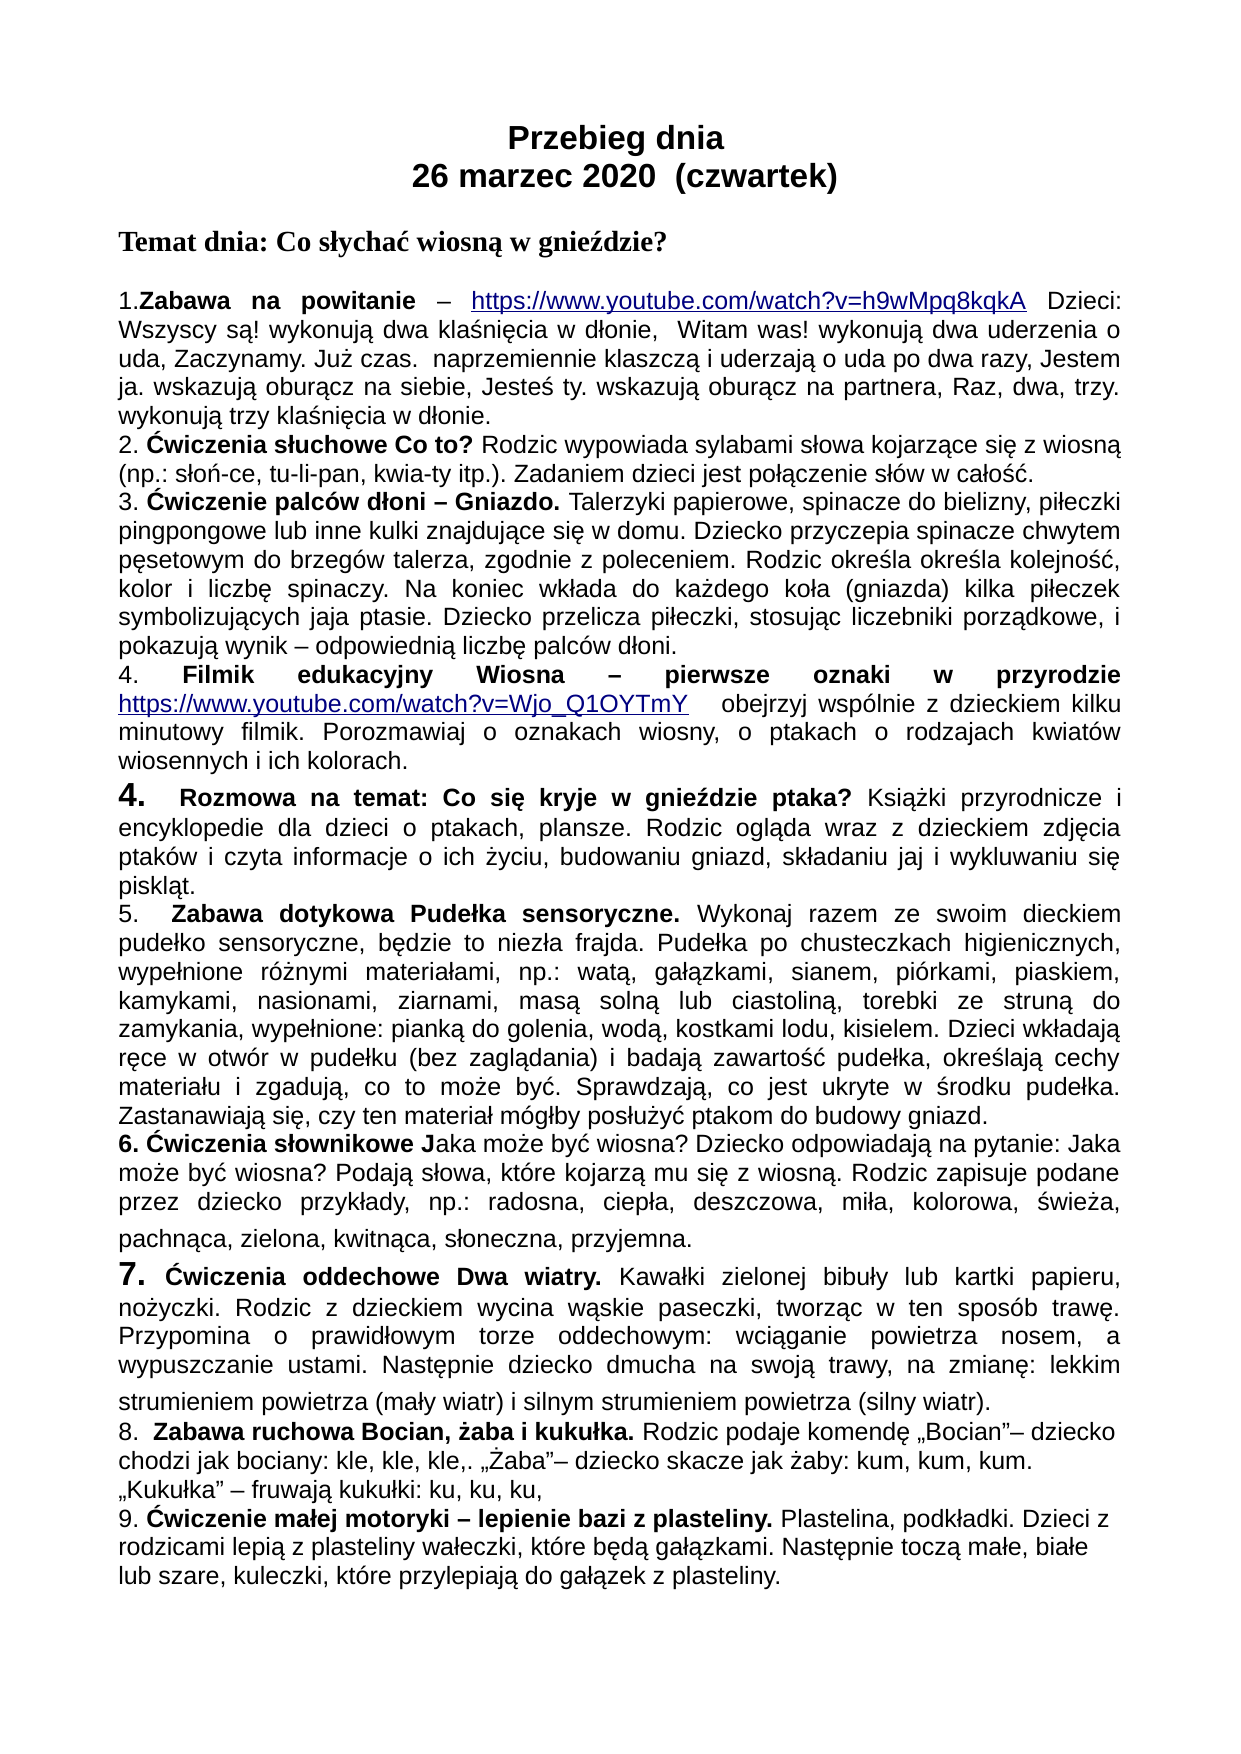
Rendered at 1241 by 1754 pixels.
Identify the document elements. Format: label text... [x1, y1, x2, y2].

text 4. Filmik edukacyjny Wiosna – pierwsze oznaki w przyrodzie https://www.youtube.com/watch?v=Wjo_Q1OYTmY obejrzyj wspólnie z dzieckiem kilku minutowy filmik. Porozmawiaj o oznakach wiosny, o ptakach o rodzajach kwiatów wiosennych i ich kolorach. [118, 660, 1122, 775]
text 3. Ćwiczenie palców dłoni – Gniazdo. Talerzyki papierowe, spinacze do bielizny, piłeczki pingpongowe lub inne kulki znajdujące się w domu. Dziecko przyczepia spinacze chwytem pęsetowym do brzegów talerza, zgodnie z poleceniem. Rodzic określa określa kolejność, kolor i liczbę spinaczy. Na koniec wkłada do każdego koła (gniazda) kilka piłeczek symbolizujących jaja ptasie. Dziecko przelicza piłeczki, stosując liczebniki porządkowe, i pokazują wynik – odpowiednią liczbę palców dłoni. [118, 487, 1122, 660]
text 9. Ćwiczenie małej motoryki – lepienie bazi z plasteliny. Plastelina, podkładki. Dzieci z rodzicami lepią z plasteliny wałeczki, które będą gałązkami. Następnie toczą małe, białe lub szare, kuleczki, które przylepiają do gałązek z plasteliny. [118, 1503, 1122, 1590]
text 6. Ćwiczenia słownikowe Jaka może być wiosna? Dziecko odpowiadają na pytanie: Jaka może być wiosna? Podają słowa, które kojarzą mu się z wiosną. Rodzic zapisuje podane przez dziecko przykłady, np.: radosna, ciepła, deszczowa, miła, kolorowa, świeża, pachnąca, zielona, kwitnąca, słoneczna, przyjemna. [118, 1129, 1122, 1254]
text 1.Zabawa na powitanie – https://www.youtube.com/watch?v=h9wMpq8kqkA Dzieci: Wszyscy są! wykonują dwa klaśnięcia w dłonie, Witam was! wykonują dwa uderzenia o uda, Zaczynamy. Już czas. naprzemiennie klaszczą i uderzają o uda po dwa razy, Jestem ja. wskazują oburącz na siebie, Jesteś ty. wskazują oburącz na partnera, Raz, dwa, trzy. wykonują trzy klaśnięcia w dłonie. [118, 286, 1122, 430]
text Przebieg dnia [118, 118, 1122, 157]
text 4. Rozmowa na temat: Co się kryje w gnieździe ptaka? Książki przyrodnicze i encyklopedie dla dzieci o ptakach, plansze. Rodzic ogląda wraz z dzieckiem zdjęcia ptaków i czyta informacje o ich życiu, budowaniu gniazd, składaniu jaj i wykluwaniu się piskląt. [118, 775, 1122, 899]
text 26 marzec 2020 (czwartek) [118, 157, 1122, 195]
text 5. Zabawa dotykowa Pudełka sensoryczne. Wykonaj razem ze swoim dieckiem pudełko sensoryczne, będzie to niezła frajda. Pudełka po chusteczkach higienicznych, wypełnione różnymi materiałami, np.: watą, gałązkami, sianem, piórkami, piaskiem, kamykami, nasionami, ziarnami, masą solną lub ciastoliną, torebki ze struną do zamykania, wypełnione: pianką do golenia, wodą, kostkami lodu, kisielem. Dzieci wkładają ręce w otwór w pudełku (bez zaglądania) i badają zawartość pudełka, określają cechy materiału i zgadują, co to może być. Sprawdzają, co jest ukryte w środku pudełka. Zastanawiają się, czy ten materiał mógłby posłużyć ptakom do budowy gniazd. [118, 899, 1122, 1129]
text 8. Zabawa ruchowa Bocian, żaba i kukułka. Rodzic podaje komendę „Bocian”– dziecko chodzi jak bociany: kle, kle, kle,. „Żaba”– dziecko skacze jak żaby: kum, kum, kum. „Kukułka” – fruwają kukułki: ku, ku, ku, [118, 1417, 1122, 1503]
text 2. Ćwiczenia słuchowe Co to? Rodzic wypowiada sylabami słowa kojarzące się z wiosną (np.: słoń-ce, tu-li-pan, kwia-ty itp.). Zadaniem dzieci jest połączenie słów w całość. [118, 430, 1122, 487]
text 7. Ćwiczenia oddechowe Dwa wiatry. Kawałki zielonej bibuły lub kartki papieru, nożyczki. Rodzic z dzieckiem wycina wąskie paseczki, tworząc w ten sposób trawę. Przypomina o prawidłowym torze oddechowym: wciąganie powietrza nosem, a wypuszczanie ustami. Następnie dziecko dmucha na swoją trawy, na zmianę: lekkim strumieniem powietrza (mały wiatr) i silnym strumieniem powietrza (silny wiatr). [118, 1254, 1122, 1417]
text Temat dnia: Co słychać wiosną w gnieździe? [118, 224, 1122, 257]
